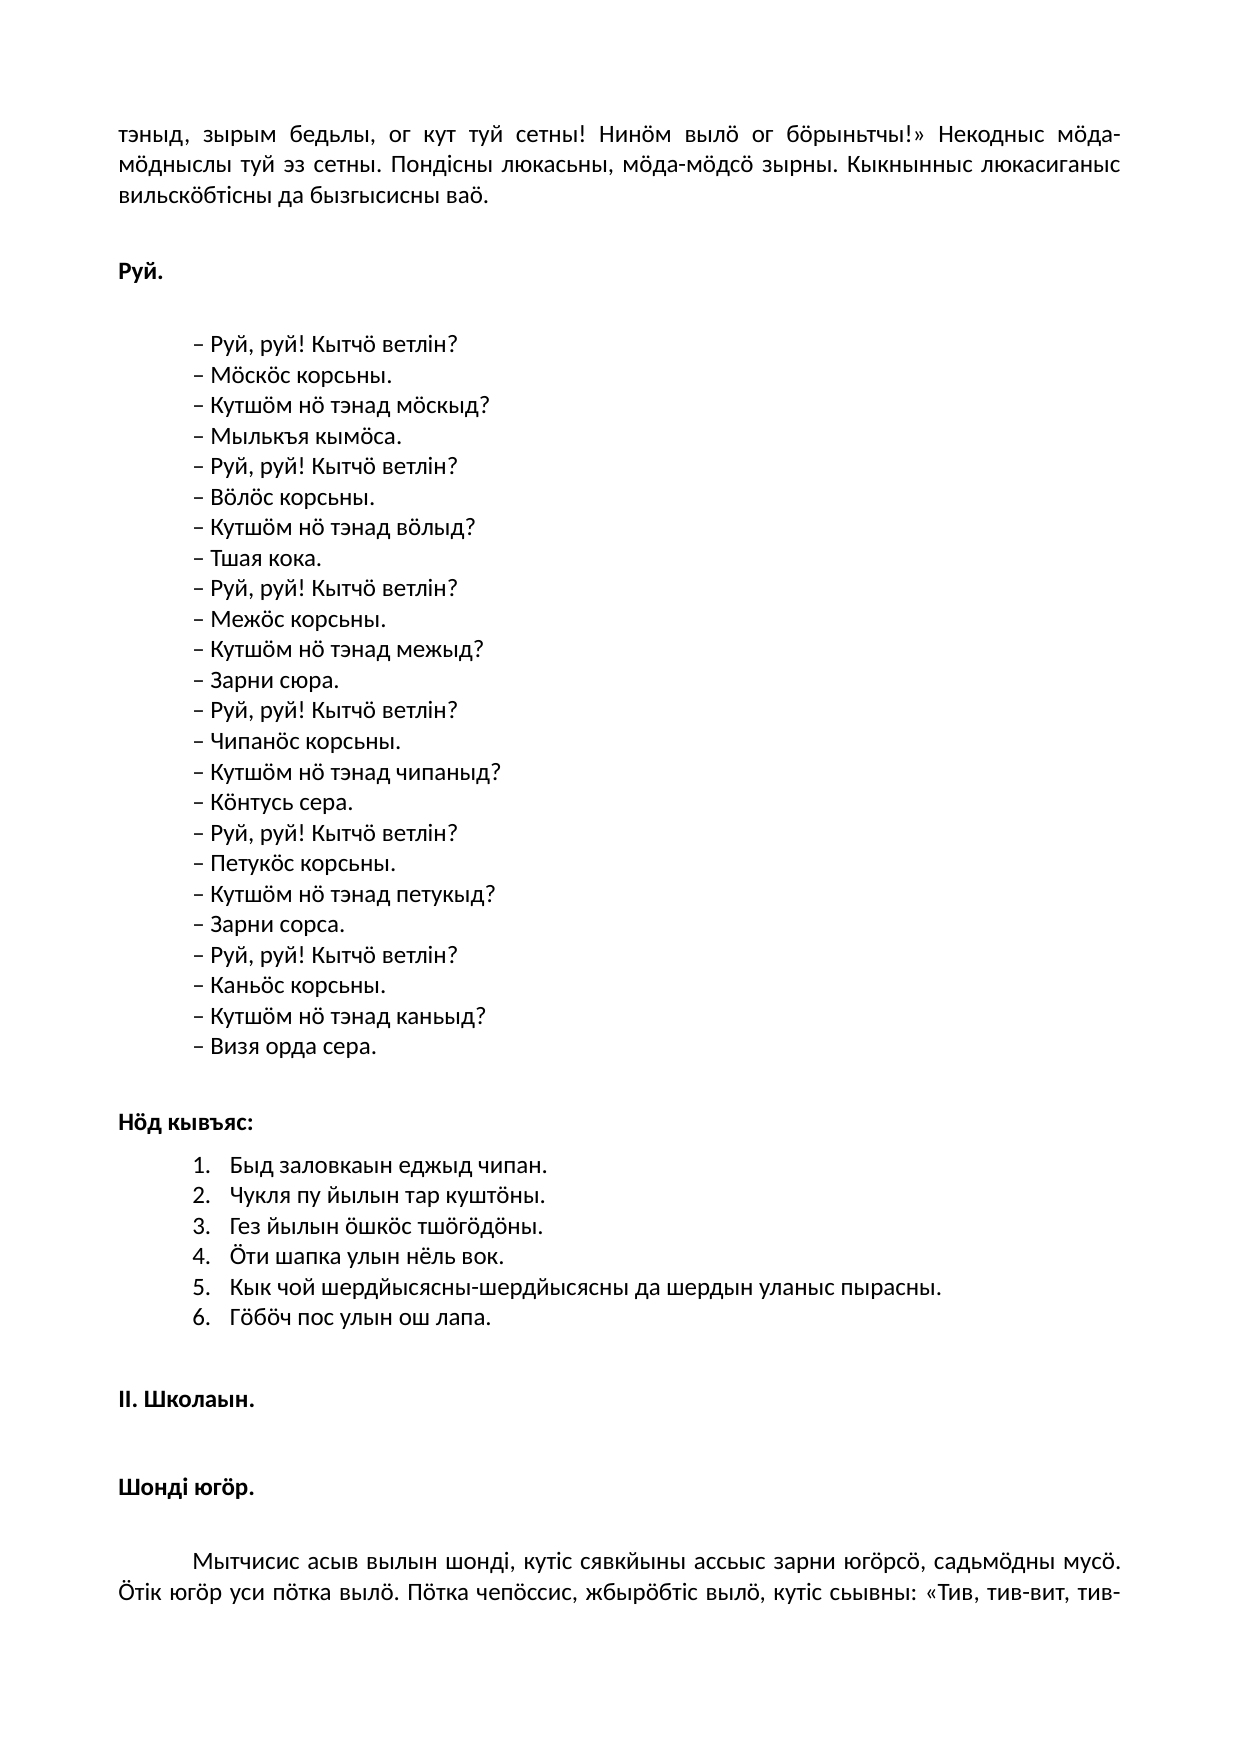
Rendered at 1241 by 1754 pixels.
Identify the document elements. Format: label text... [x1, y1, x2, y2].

list Мытчисис асыв вылын шонді, кутіс сявкйыны ассьыс зарни югӧрсӧ, садьмӧдны мусӧ. Öтік югöр уси пöтка вылö. Пöтка чепöссис, жбырöбтіс вылö, кутіс сьывны: «Тив, тив-вит, тив- [118, 1545, 1122, 1606]
text – Руй, руй! Кытчö ветлін? [118, 939, 1122, 969]
subtitle ІІ. Школаын. [118, 1383, 1122, 1414]
list Быд заловкаын еджыд чипан. [192, 1149, 1122, 1179]
text – Руй, руй! Кытчö ветлін? [118, 328, 1122, 359]
text – Визя орда сера. [118, 1030, 1122, 1061]
list Гöбöч пос улын ош лапа. [192, 1302, 1122, 1332]
text – Каньöс корсьны. [118, 969, 1122, 1000]
text – Вöлöс корсьны. [118, 481, 1122, 511]
text тэныд, зырым бедьлы, ог кут туй сетны! Нинöм вылö ог бöрыньтчы!» Некодныс мöда-мöдныслы туй эз сетны. Пондісны люкасьны, мöда-мöдсö зырны. Кыкнынныс люкасиганыс вильскöбтісны да бызгысисны ваö. [118, 118, 1122, 210]
text – Петукöс корсьны. [118, 847, 1122, 878]
text – Межöс корсьны. [118, 603, 1122, 633]
subtitle Нöд кывъяс: [118, 1106, 1122, 1136]
subtitle Руй. [118, 255, 1122, 285]
text – Мылькъя кымöса. [118, 420, 1122, 450]
text – Руй, руй! Кытчö ветлін? [118, 694, 1122, 725]
text – Руй, руй! Кытчö ветлін? [118, 572, 1122, 603]
text – Зарни сюра. [118, 664, 1122, 694]
list Öти шапка улын нёль вок. [192, 1241, 1122, 1271]
text – Мöскöс корсьны. [118, 359, 1122, 389]
text – Кутшöм нö тэнад межыд? [118, 633, 1122, 664]
text – Кутшöм нö тэнад мöскыд? [118, 389, 1122, 420]
text – Зарни сорса. [118, 908, 1122, 939]
text – Тшая кока. [118, 542, 1122, 572]
text – Кутшöм нö тэнад вöлыд? [118, 511, 1122, 542]
list Гез йылын öшкöс тшöгöдöны. [192, 1210, 1122, 1241]
list Кык чой шердйысясны-шердйысясны да шердын уланыс пырасны. [192, 1271, 1122, 1302]
text – Кутшöм нö тэнад петукыд? [118, 878, 1122, 908]
text – Кутшöм нö тэнад каньыд? [118, 1000, 1122, 1030]
list Чукля пу йылын тар куштöны. [192, 1179, 1122, 1210]
text – Кутшöм нö тэнад чипаныд? [118, 756, 1122, 786]
text – Кöнтусь сера. [118, 786, 1122, 817]
text – Руй, руй! Кытчö ветлін? [118, 450, 1122, 481]
text – Руй, руй! Кытчö ветлін? [118, 817, 1122, 847]
text – Чипанöс корсьны. [118, 725, 1122, 756]
subtitle Шонді югӧр. [118, 1472, 1122, 1502]
